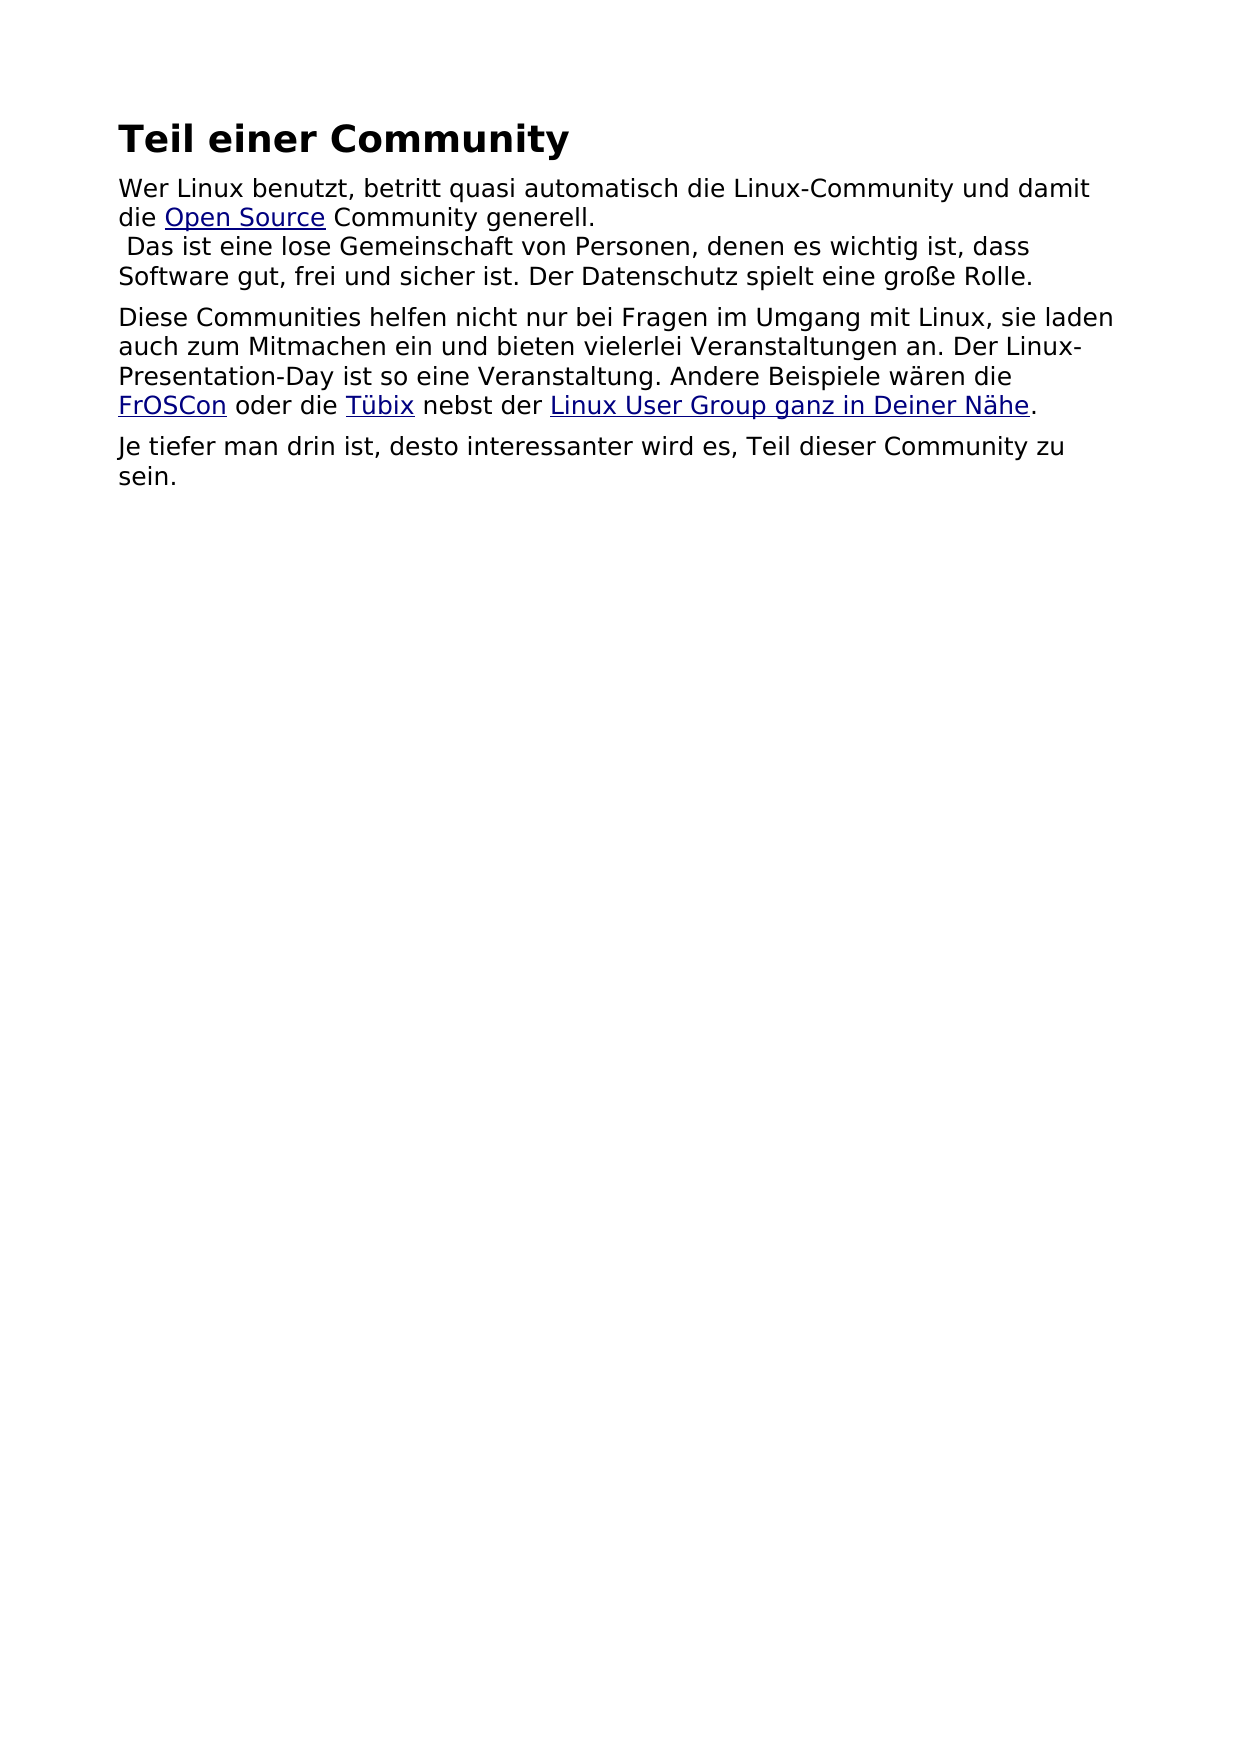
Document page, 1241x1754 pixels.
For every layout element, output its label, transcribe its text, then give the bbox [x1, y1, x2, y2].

text Je tiefer man drin ist, desto interessanter wird es, Teil dieser Community zu sein. [118, 433, 1122, 491]
text Diese Communities helfen nicht nur bei Fragen im Umgang mit Linux, sie laden auch zum Mitmachen ein und bieten vielerlei Veranstaltungen an. Der Linux-Presentation-Day ist so eine Veranstaltung. Andere Beispiele wären die FrOSCon oder die Tübix nebst der Linux User Group ganz in Deiner Nähe. [118, 303, 1122, 420]
subtitle Teil einer Community [118, 118, 1122, 162]
text Wer Linux benutzt, betritt quasi automatisch die Linux-Community und damit die Open Source Community generell. Das ist eine lose Gemeinschaft von Personen, denen es wichtig ist, dass Software gut, frei und sicher ist. Der Datenschutz spielt eine große Rolle. [118, 174, 1122, 291]
